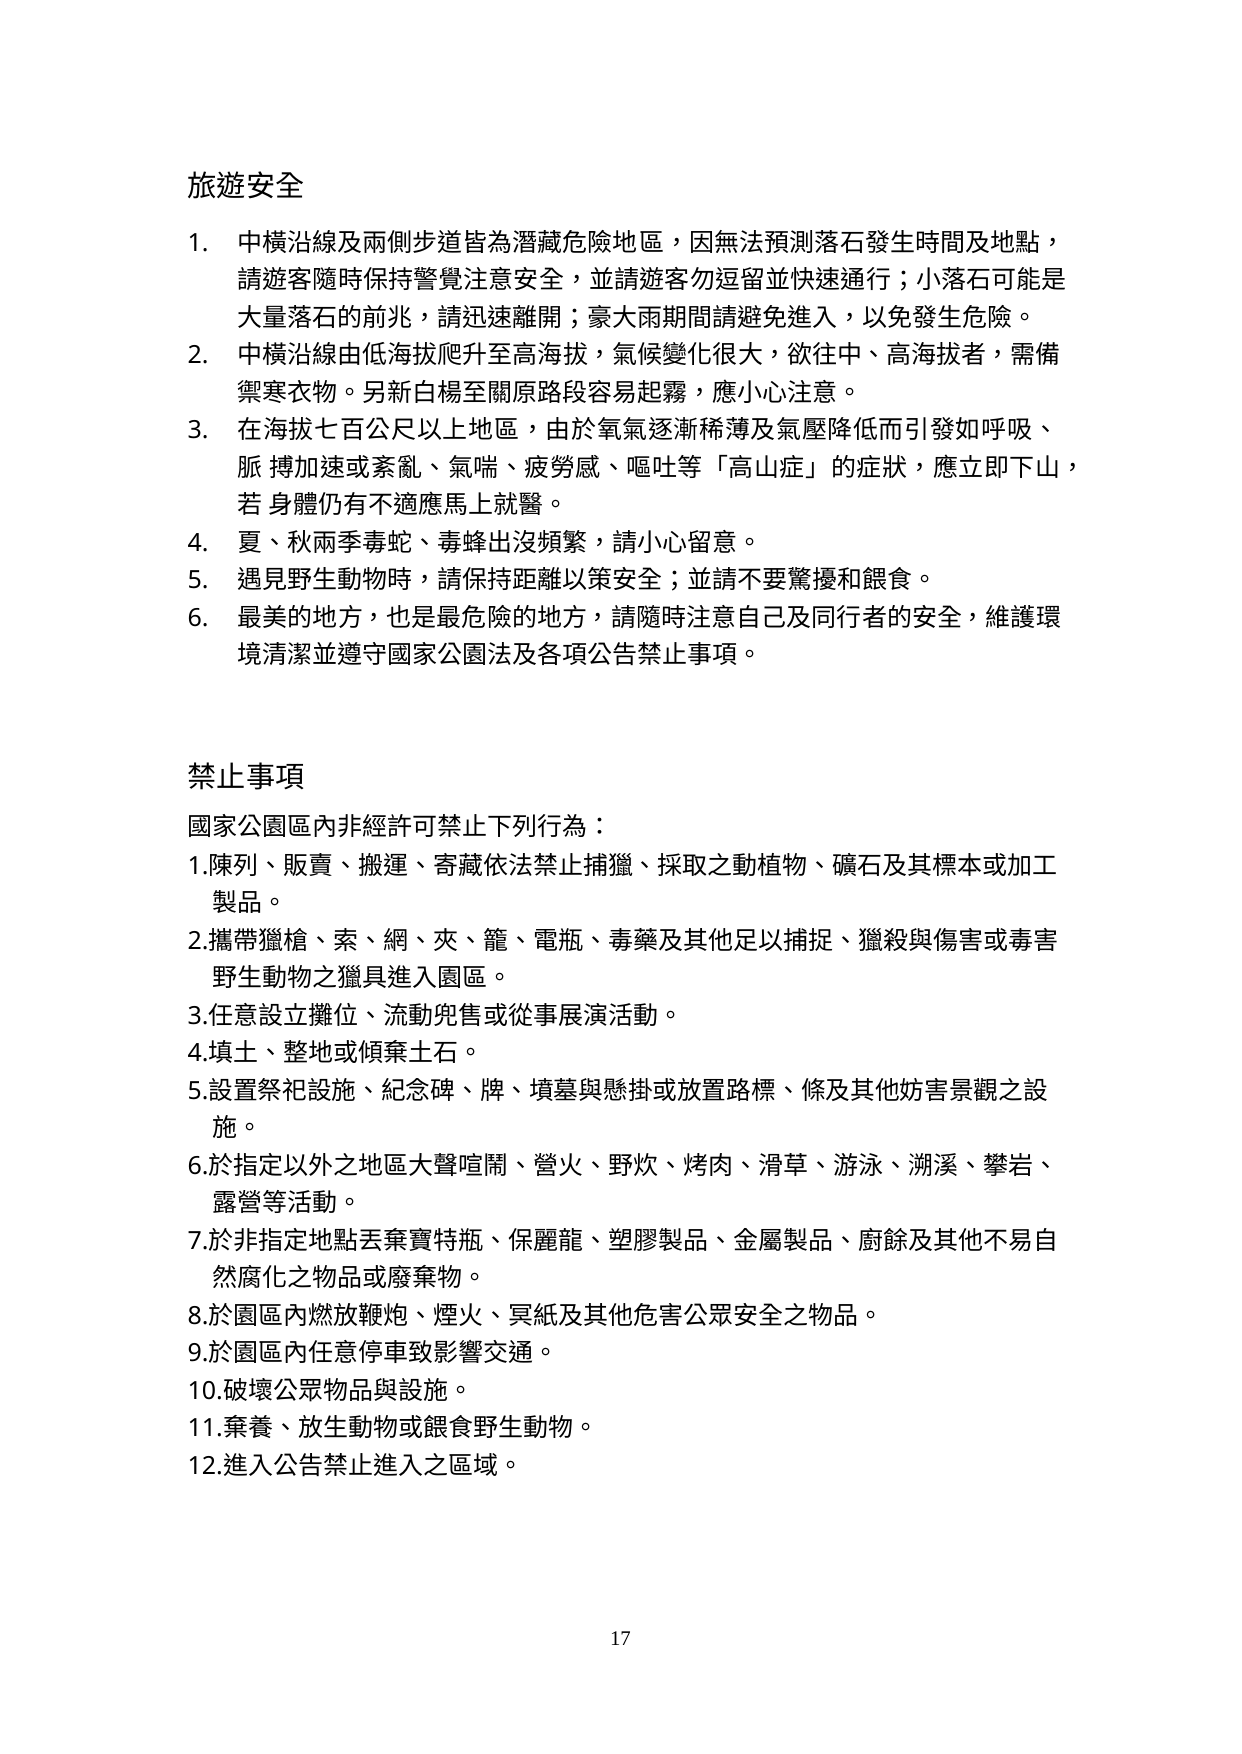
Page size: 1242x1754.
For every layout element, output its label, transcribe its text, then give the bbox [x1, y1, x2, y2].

text 3.任意設立攤位、流動兜售或從事展演活動。 [187, 994, 1073, 1031]
text 5. 遇見野生動物時，請保持距離以策安全；並請不要驚擾和餵食。 [187, 558, 1073, 595]
text 9.於園區內任意停車致影響交通。 [187, 1331, 1073, 1368]
text 8.於園區內燃放鞭炮、煙火、冥紙及其他危害公眾安全之物品。 [187, 1294, 1073, 1331]
text 12.進入公告禁止進入之區域。 [187, 1443, 1073, 1481]
text 7.於非指定地點丟棄寶特瓶、保麗龍、塑膠製品、金屬製品、廚餘及其他不易自 然腐化之物品或廢棄物。 [187, 1219, 1061, 1294]
text 2.攜帶獵槍、索、網、夾、籠、電瓶、毒藥及其他足以捕捉、獵殺與傷害或毒害 野生動物之獵具進入園區。 [187, 919, 1060, 994]
text 5.設置祭祀設施、紀念碑、牌、墳墓與懸掛或放置路標、條及其他妨害景觀之設 施。 [187, 1069, 1061, 1144]
text 4.填土、整地或傾棄土石。 [187, 1031, 1073, 1068]
text 6.於指定以外之地區大聲喧鬧、營火、野炊、烤肉、滑草、游泳、溯溪、攀岩、 露營等活動。 [187, 1144, 1063, 1219]
text 國家公園區內非經許可禁止下列行為： [187, 807, 1073, 843]
text 1.陳列、販賣、搬運、寄藏依法禁止捕獵、採取之動植物、礦石及其標本或加工 製品。 [187, 844, 1061, 919]
text 1. 中橫沿線及兩側步道皆為潛藏危險地區，因無法預測落石發生時間及地點， 請遊客隨時保持警覺注意安全，並請遊客勿逗留並快速通行；小落石可能是 大量落石的前兆，請迅速離開；豪大雨期間請避免進入，以免發生危險。 [187, 221, 1067, 334]
text 4. 夏、秋兩季毒蛇、毒蜂出沒頻繁，請小心留意。 [187, 521, 1073, 558]
text 2. 中橫沿線由低海拔爬升至高海拔，氣候變化很大，欲往中、高海拔者，需備 禦寒衣物。另新白楊至關原路段容易起霧，應小心注意。 [187, 334, 1061, 409]
text 10.破壞公眾物品與設施。 [187, 1368, 1073, 1406]
text 禁止事項 [187, 754, 1073, 796]
text 3. 在海拔七百公尺以上地區，由於氧氣逐漸稀薄及氣壓降低而引發如呼吸、脈 搏加速或紊亂、氣喘、疲勞感、嘔吐等「高山症」的症狀，應立即下山，若 身體仍有不適應馬上就醫。 [187, 409, 1061, 521]
text 6. 最美的地方，也是最危險的地方，請隨時注意自己及同行者的安全，維護環 境清潔並遵守國家公園法及各項公告禁止事項。 [187, 596, 1061, 671]
text 11.棄養、放生動物或餵食野生動物。 [187, 1406, 1073, 1443]
text 旅遊安全 [187, 162, 1073, 204]
